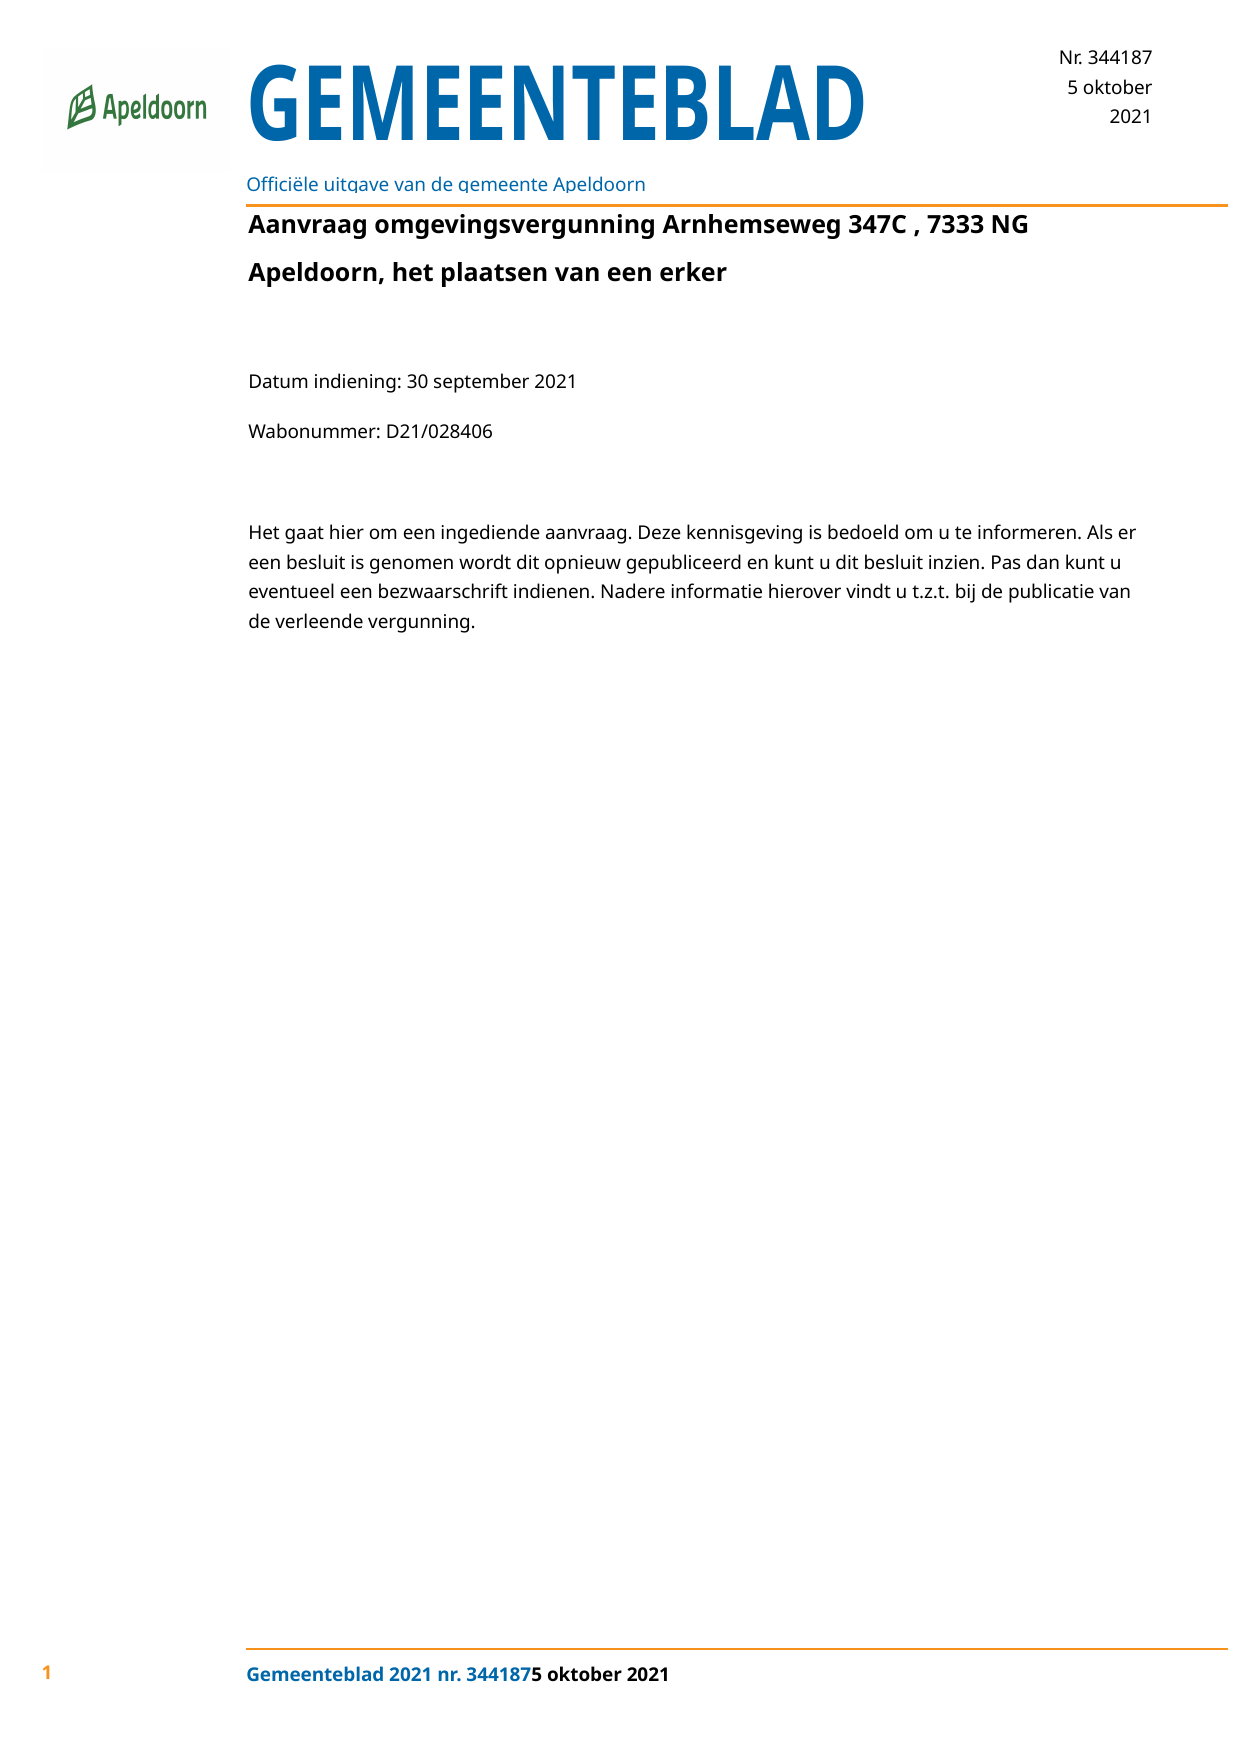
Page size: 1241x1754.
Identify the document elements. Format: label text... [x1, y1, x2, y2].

text Het gaat hier om een ingediende aanvraag. Deze kennisgeving is bedoeld om u te informeren. Als er een besluit is genomen wordt dit opnieuw gepubliceerd en kunt u dit besluit inzien. Pas dan kunt u eventueel een bezwaarschrift indienen. Nadere informatie hierover vindt u t.z.t. bij de publicatie van de verleende vergunning. [248, 519, 1152, 634]
text Wabonummer: D21/028406 [248, 419, 1152, 444]
text Aanvraag omgevingsvergunning Arnhemseweg 347C , 7333 NG Apeldoorn, het plaatsen van een erker [248, 207, 1152, 288]
picture [41, 47, 231, 172]
text Datum indiening: 30 september 2021 [248, 368, 1152, 394]
